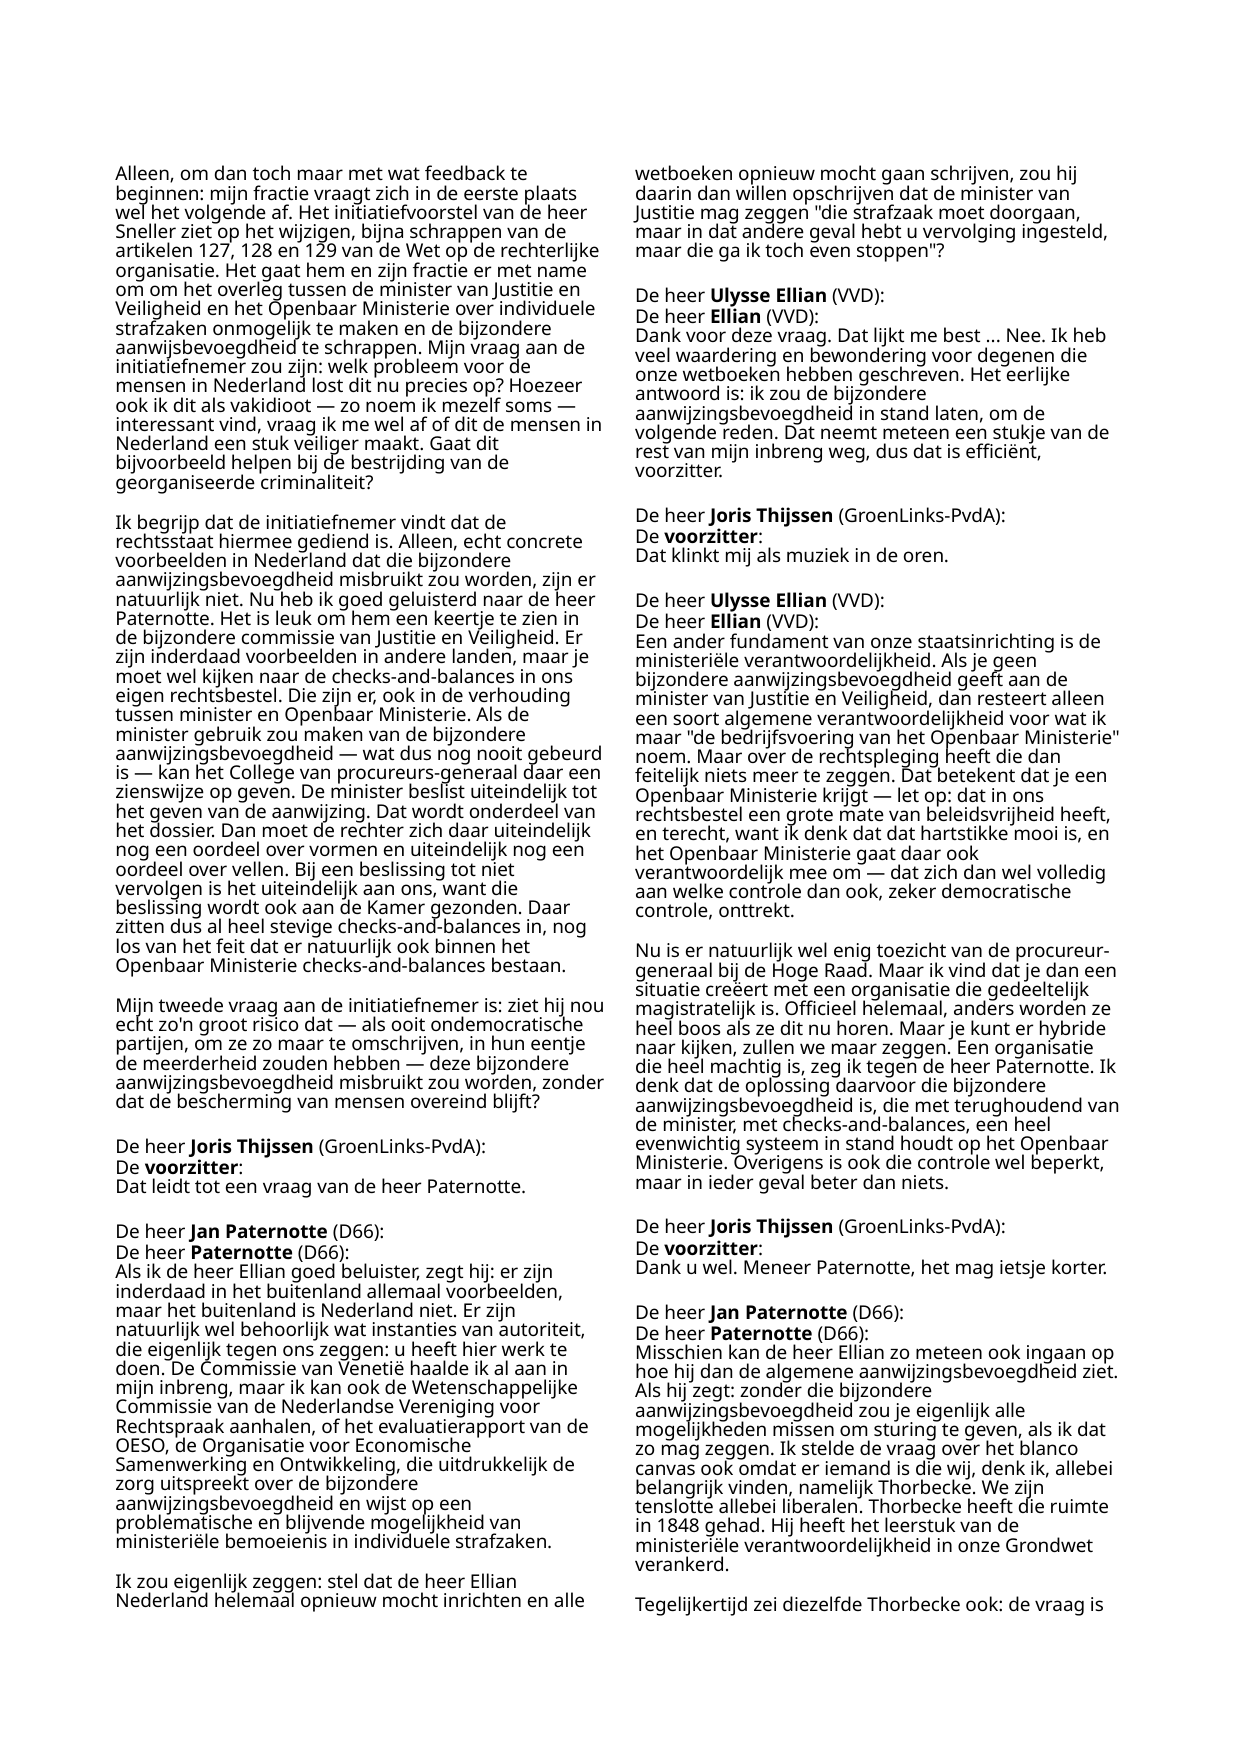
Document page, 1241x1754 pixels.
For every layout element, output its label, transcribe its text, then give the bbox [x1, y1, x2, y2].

text De heer Jan Paternotte (D66): [635, 1299, 1125, 1324]
text De heer Ulysse Ellian (VVD): [635, 588, 1125, 613]
text Een ander fundament van onze staatsinrichting is de ministeriële verantwoordelijkheid. Als je geen bijzondere aanwijzingsbevoegdheid geeft aan de minister van Justitie en Veiligheid, dan resteert alleen een soort algemene verantwoordelijkheid voor wat ik maar "de bedrijfsvoering van het Openbaar Ministerie" noem. Maar over de rechtspleging heeft die dan feitelijk niets meer te zeggen. Dat betekent dat je een Openbaar Ministerie krijgt — let op: dat in ons rechtsbestel een grote mate van beleidsvrijheid heeft, en terecht, want ik denk dat dat hartstikke mooi is, en het Openbaar Ministerie gaat daar ook verantwoordelijk mee om — dat zich dan wel volledig aan welke controle dan ook, zeker democratische controle, onttrekt. [635, 633, 1125, 922]
text De heer Jan Paternotte (D66): [115, 1218, 605, 1244]
text Alleen, om dan toch maar met wat feedback te beginnen: mijn fractie vraagt zich in de eerste plaats wel het volgende af. Het initiatiefvoorstel van de heer Sneller ziet op het wijzigen, bijna schrappen van de artikelen 127, 128 en 129 van de Wet op de rechterlijke organisatie. Het gaat hem en zijn fractie er met name om om het overleg tussen de minister van Justitie en Veiligheid en het Openbaar Ministerie over individuele strafzaken onmogelijk te maken en de bijzondere aanwijsbevoegdheid te schrappen. Mijn vraag aan de initiatiefnemer zou zijn: welk probleem voor de mensen in Nederland lost dit nu precies op? Hoezeer ook ik dit als vakidioot — zo noem ik mezelf soms — interessant vind, vraag ik me wel af of dit de mensen in Nederland een stuk veiliger maakt. Gaat dit bijvoorbeeld helpen bij de bestrijding van de georganiseerde criminaliteit? [115, 165, 605, 493]
text De heer Joris Thijssen (GroenLinks-PvdA): [635, 502, 1125, 528]
text Dank u wel. Meneer Paternotte, het mag ietsje korter. [635, 1259, 1125, 1278]
text De voorzitter: [635, 528, 1125, 547]
text Mijn tweede vraag aan de initiatiefnemer is: ziet hij nou echt zo'n groot risico dat — als ooit ondemocratische partijen, om ze zo maar te omschrijven, in hun eentje de meerderheid zouden hebben — deze bijzondere aanwijzingsbevoegdheid misbruikt zou worden, zonder dat de bescherming van mensen overeind blijft? [115, 997, 605, 1112]
text De heer Joris Thijssen (GroenLinks-PvdA): [115, 1133, 605, 1159]
text Dat klinkt mij als muziek in de oren. [635, 547, 1125, 567]
text Als ik de heer Ellian goed beluister, zegt hij: er zijn inderdaad in het buitenland allemaal voorbeelden, maar het buitenland is Nederland niet. Er zijn natuurlijk wel behoorlijk wat instanties van autoriteit, die eigenlijk tegen ons zeggen: u heeft hier werk te doen. De Commissie van Venetië haalde ik al aan in mijn inbreng, maar ik kan ook de Wetenschappelijke Commissie van de Nederlandse Vereniging voor Rechtspraak aanhalen, of het evaluatierapport van de OESO, de Organisatie voor Economische Samenwerking en Ontwikkeling, die uitdrukkelijk de zorg uitspreekt over de bijzondere aanwijzingsbevoegdheid en wijst op een problematische en blijvende mogelijkheid van ministeriële bemoeienis in individuele strafzaken. [115, 1263, 605, 1552]
text De heer Paternotte (D66): [115, 1244, 605, 1263]
text Nu is er natuurlijk wel enig toezicht van de procureur-generaal bij de Hoge Raad. Maar ik vind dat je dan een situatie creëert met een organisatie die gedeeltelijk magistratelijk is. Officieel helemaal, anders worden ze heel boos als ze dit nu horen. Maar je kunt er hybride naar kijken, zullen we maar zeggen. Een organisatie die heel machtig is, zeg ik tegen de heer Paternotte. Ik denk dat de oplossing daarvoor die bijzondere aanwijzingsbevoegdheid is, die met terughoudend van de minister, met checks-and-balances, een heel evenwichtig systeem in stand houdt op het Openbaar Ministerie. Overigens is ook die controle wel beperkt, maar in ieder geval beter dan niets. [635, 942, 1125, 1193]
text Dank voor deze vraag. Dat lijkt me best ... Nee. Ik heb veel waardering en bewondering voor degenen die onze wetboeken hebben geschreven. Het eerlijke antwoord is: ik zou de bijzondere aanwijzingsbevoegdheid in stand laten, om de volgende reden. Dat neemt meteen een stukje van de rest van mijn inbreng weg, dus dat is efficiënt, voorzitter. [635, 327, 1125, 482]
text wetboeken opnieuw mocht gaan schrijven, zou hij daarin dan willen opschrijven dat de minister van Justitie mag zeggen "die strafzaak moet doorgaan, maar in dat andere geval hebt u vervolging ingesteld, maar die ga ik toch even stoppen"? [635, 165, 1125, 262]
text Ik begrijp dat de initiatiefnemer vindt dat de rechtsstaat hiermee gediend is. Alleen, echt concrete voorbeelden in Nederland dat die bijzondere aanwijzingsbevoegdheid misbruikt zou worden, zijn er natuurlijk niet. Nu heb ik goed geluisterd naar de heer Paternotte. Het is leuk om hem een keertje te zien in de bijzondere commissie van Justitie en Veiligheid. Er zijn inderdaad voorbeelden in andere landen, maar je moet wel kijken naar de checks-and-balances in ons eigen rechtsbestel. Die zijn er, ook in de verhouding tussen minister en Openbaar Ministerie. Als de minister gebruik zou maken van de bijzondere aanwijzingsbevoegdheid — wat dus nog nooit gebeurd is — kan het College van procureurs-generaal daar een zienswijze op geven. De minister beslist uiteindelijk tot het geven van de aanwijzing. Dat wordt onderdeel van het dossier. Dan moet de rechter zich daar uiteindelijk nog een oordeel over vormen en uiteindelijk nog een oordeel over vellen. Bij een beslissing tot niet vervolgen is het uiteindelijk aan ons, want die beslissing wordt ook aan de Kamer gezonden. Daar zitten dus al heel stevige checks-and-balances in, nog los van het feit dat er natuurlijk ook binnen het Openbaar Ministerie checks-and-balances bestaan. [115, 514, 605, 976]
text Misschien kan de heer Ellian zo meteen ook ingaan op hoe hij dan de algemene aanwijzingsbevoegdheid ziet. Als hij zegt: zonder die bijzondere aanwijzingsbevoegdheid zou je eigenlijk alle mogelijkheden missen om sturing te geven, als ik dat zo mag zeggen. Ik stelde de vraag over het blanco canvas ook omdat er iemand is die wij, denk ik, allebei belangrijk vinden, namelijk Thorbecke. We zijn tenslotte allebei liberalen. Thorbecke heeft die ruimte in 1848 gehad. Hij heeft het leerstuk van de ministeriële verantwoordelijkheid in onze Grondwet verankerd. [635, 1344, 1125, 1575]
text De heer Ulysse Ellian (VVD): [635, 282, 1125, 308]
text De heer Ellian (VVD): [635, 308, 1125, 327]
text Tegelijkertijd zei diezelfde Thorbecke ook: de vraag is [635, 1596, 1125, 1615]
text De heer Joris Thijssen (GroenLinks-PvdA): [635, 1214, 1125, 1239]
text Dat leidt tot een vraag van de heer Paternotte. [115, 1178, 605, 1198]
text Ik zou eigenlijk zeggen: stel dat de heer Ellian Nederland helemaal opnieuw mocht inrichten en alle [115, 1573, 605, 1612]
text De voorzitter: [115, 1159, 605, 1178]
text De heer Ellian (VVD): [635, 613, 1125, 633]
text De voorzitter: [635, 1239, 1125, 1259]
text De heer Paternotte (D66): [635, 1324, 1125, 1344]
